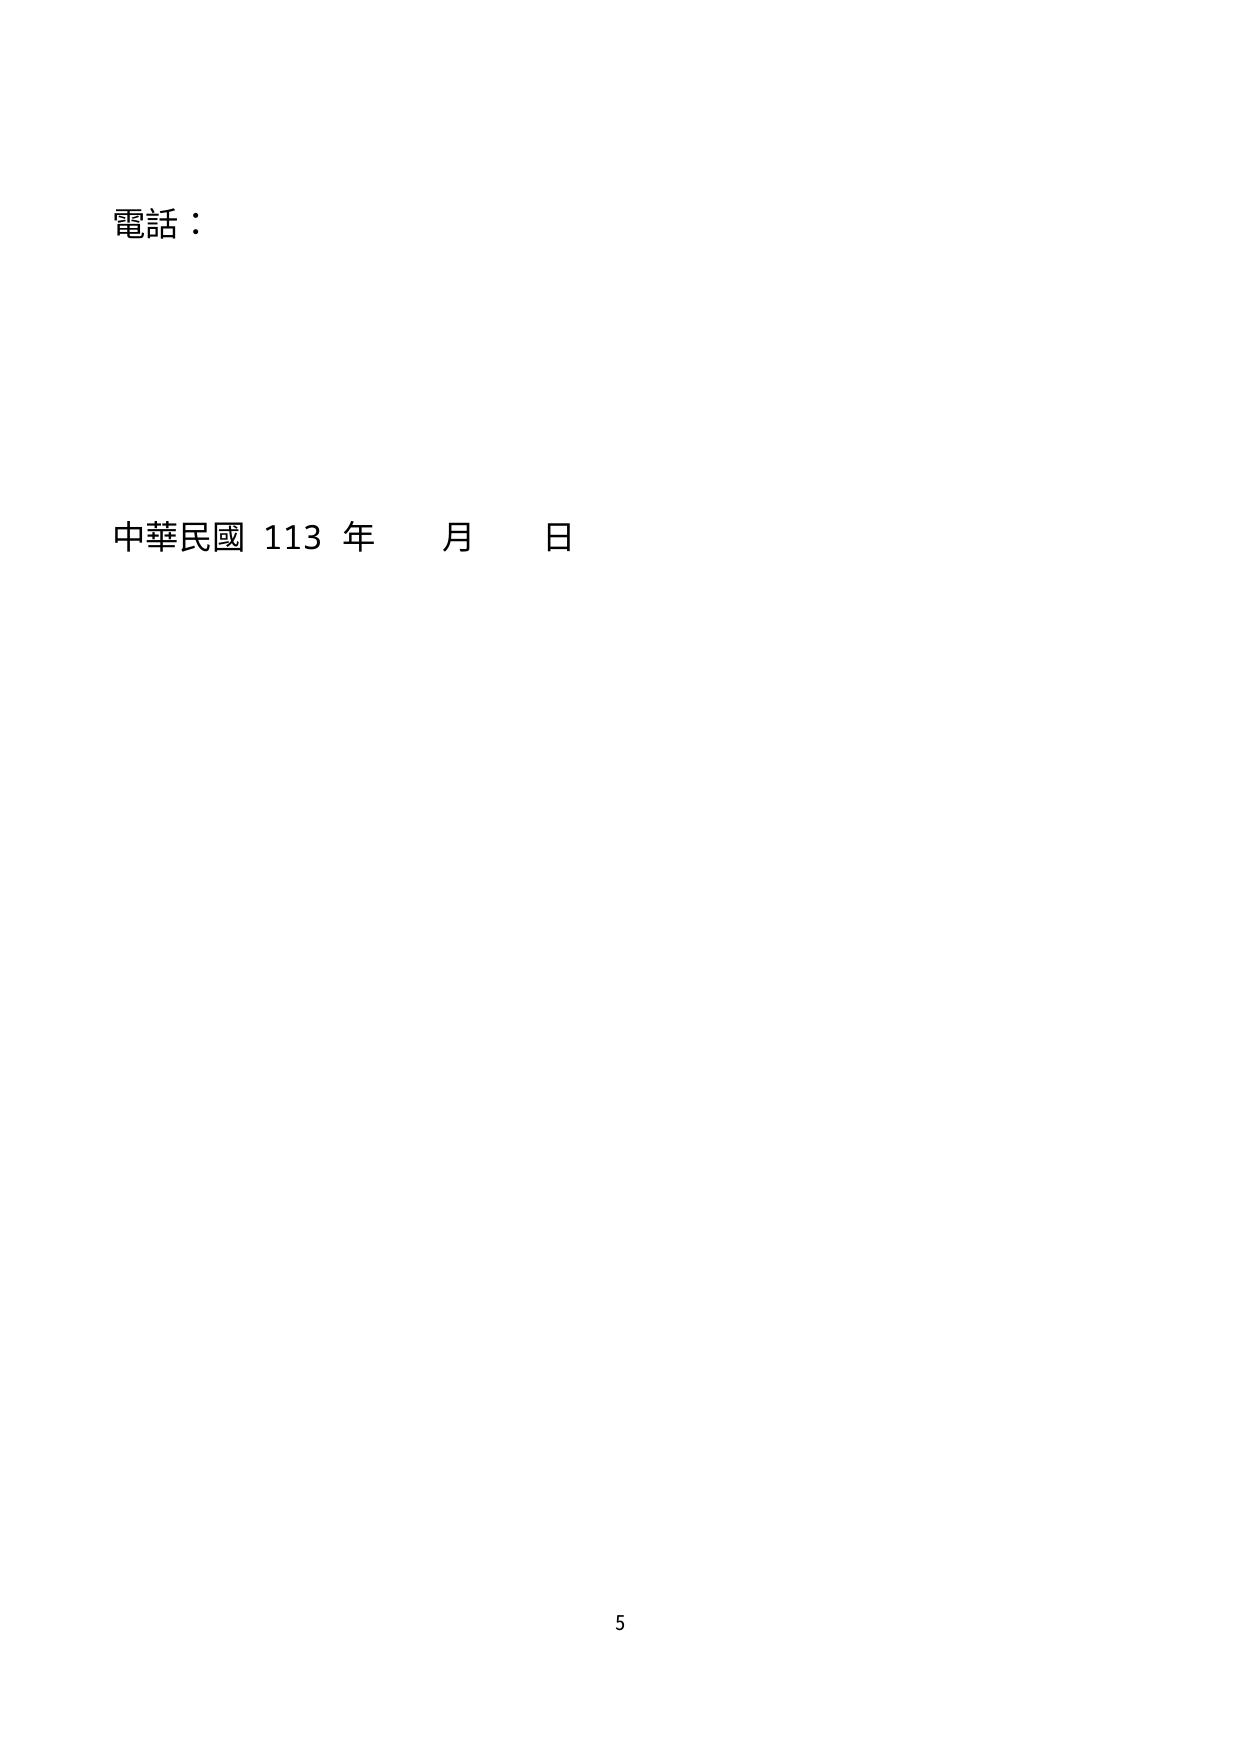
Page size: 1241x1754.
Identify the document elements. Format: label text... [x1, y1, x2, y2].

text 中華民國 113 年 月 日 [112, 493, 1128, 556]
text 電話： [112, 181, 1128, 243]
